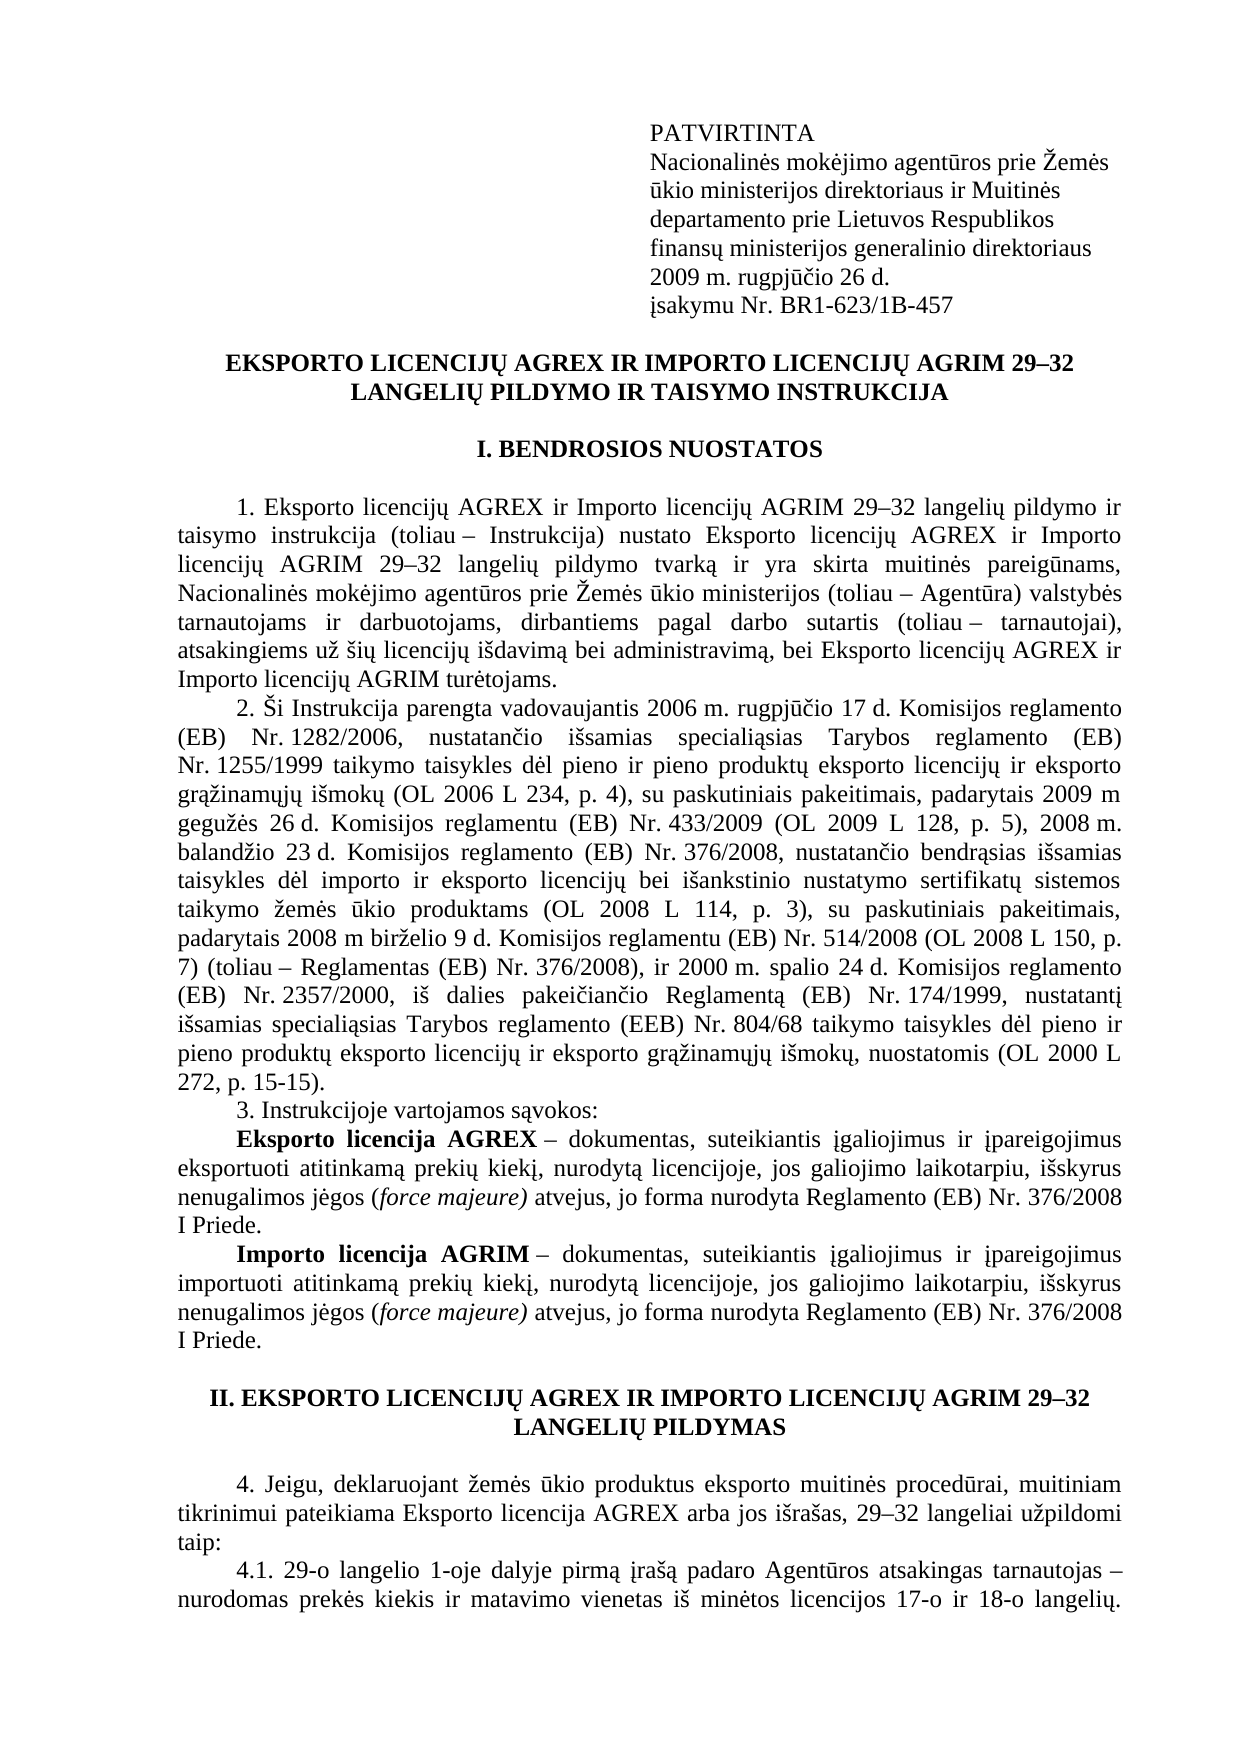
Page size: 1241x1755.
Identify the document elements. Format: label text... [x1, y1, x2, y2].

text 1. Eksporto licencijų AGREX ir Importo licencijų AGRIM 29–32 langelių pildymo ir taisymo instrukcija (toliau – Instrukcija) nustato Eksporto licencijų AGREX ir Importo licencijų AGRIM 29–32 langelių pildymo tvarką ir yra skirta muitinės pareigūnams, Nacionalinės mokėjimo agentūros prie Žemės ūkio ministerijos (toliau – Agentūra) valstybės tarnautojams ir darbuotojams, dirbantiems pagal darbo sutartis (toliau – tarnautojai), atsakingiems už šių licencijų išdavimą bei administravimą, bei Eksporto licencijų AGREX ir Importo licencijų AGRIM turėtojams. [177, 492, 1122, 693]
text įsakymu Nr. BR1-623/1B-457 [649, 291, 1122, 319]
text 4. Jeigu, deklaruojant žemės ūkio produktus eksporto muitinės procedūrai, muitiniam tikrinimui pateikiama Eksporto licencija AGREX arba jos išrašas, 29–32 langeliai užpildomi taip: [177, 1469, 1122, 1556]
text PATVIRTINTA [649, 118, 1122, 147]
text 3. Instrukcijoje vartojamos sąvokos: [177, 1096, 1122, 1124]
text Eksporto licencija AGREX – dokumentas, suteikiantis įgaliojimus ir įpareigojimus eksportuoti atitinkamą prekių kiekį, nurodytą licencijoje, jos galiojimo laikotarpiu, išskyrus nenugalimos jėgos (force majeure) atvejus, jo forma nurodyta Reglamento (EB) Nr. 376/2008 I Priede. [177, 1124, 1122, 1239]
text 2009 m. rugpjūčio 26 d. [649, 262, 1122, 291]
text ūkio ministerijos direktoriaus ir Muitinės [649, 176, 1122, 204]
text Nacionalinės mokėjimo agentūros prie Žemės [649, 147, 1122, 176]
text EKSPORTO LICENCIJŲ AGREX IR IMPORTO LICENCIJŲ AGRIM 29–32 LANGELIŲ PILDYMO IR TAISYMO INSTRUKCIJA [177, 348, 1122, 406]
text 2. Ši Instrukcija parengta vadovaujantis 2006 m. rugpjūčio 17 d. Komisijos reglamento (EB) Nr. 1282/2006, nustatančio išsamias specialiąsias Tarybos reglamento (EB) Nr. 1255/1999 taikymo taisykles dėl pieno ir pieno produktų eksporto licencijų ir eksporto grąžinamųjų išmokų (OL 2006 L 234, p. 4), su paskutiniais pakeitimais, padarytais 2009 m gegužės 26 d. Komisijos reglamentu (EB) Nr. 433/2009 (OL 2009 L 128, p. 5), 2008 m. balandžio 23 d. Komisijos reglamento (EB) Nr. 376/2008, nustatančio bendrąsias išsamias taisykles dėl importo ir eksporto licencijų bei išankstinio nustatymo sertifikatų sistemos taikymo žemės ūkio produktams (OL 2008 L 114, p. 3), su paskutiniais pakeitimais, padarytais 2008 m birželio 9 d. Komisijos reglamentu (EB) Nr. 514/2008 (OL 2008 L 150, p. 7) (toliau – Reglamentas (EB) Nr. 376/2008), ir 2000 m. spalio 24 d. Komisijos reglamento (EB) Nr. 2357/2000, iš dalies pakeičiančio Reglamentą (EB) Nr. 174/1999, nustatantį išsamias specialiąsias Tarybos reglamento (EEB) Nr. 804/68 taikymo taisykles dėl pieno ir pieno produktų eksporto licencijų ir eksporto grąžinamųjų išmokų, nuostatomis (OL 2000 L 272, p. 15-15). [177, 693, 1122, 1096]
text Importo licencija AGRIM – dokumentas, suteikiantis įgaliojimus ir įpareigojimus importuoti atitinkamą prekių kiekį, nurodytą licencijoje, jos galiojimo laikotarpiu, išskyrus nenugalimos jėgos (force majeure) atvejus, jo forma nurodyta Reglamento (EB) Nr. 376/2008 I Priede. [177, 1239, 1122, 1354]
text I. BENDROSIOS NUOSTATOS [177, 434, 1122, 463]
text finansų ministerijos generalinio direktoriaus [649, 233, 1122, 262]
text II. EKSPORTO LICENCIJŲ AGREX IR IMPORTO LICENCIJŲ AGRIM 29–32 LANGELIŲ PILDYMAS [177, 1383, 1122, 1441]
text departamento prie Lietuvos Respublikos [649, 204, 1122, 233]
text 4.1. 29-o langelio 1-oje dalyje pirmą įrašą padaro Agentūros atsakingas tarnautojas – nurodomas prekės kiekis ir matavimo vienetas iš minėtos licencijos 17-o ir 18-o langelių. [177, 1556, 1122, 1613]
